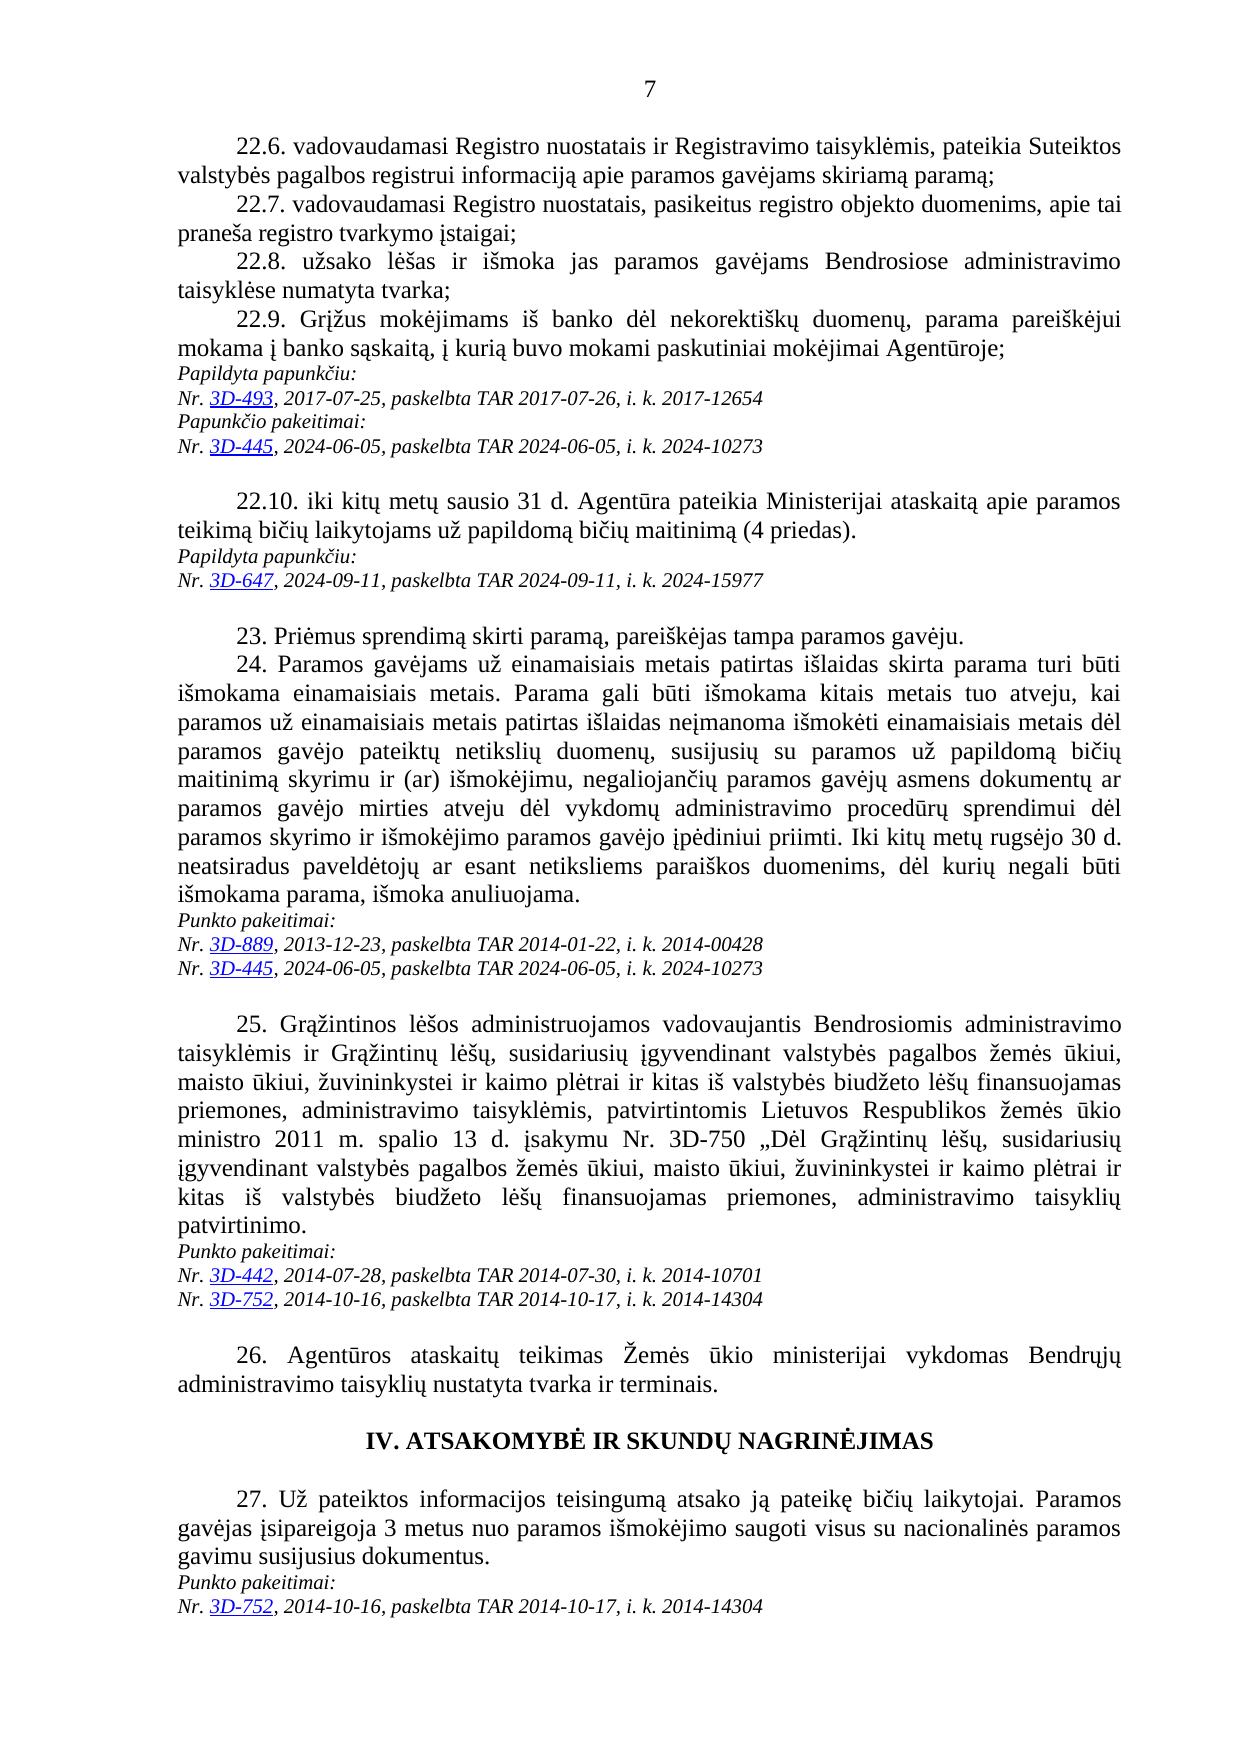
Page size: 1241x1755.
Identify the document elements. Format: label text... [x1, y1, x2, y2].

text Punkto pakeitimai: [177, 1570, 1122, 1594]
text IV. ATSAKOMYBĖ ir SKUNDŲ NAGRINĖJIMAS [177, 1426, 1122, 1455]
text Punkto pakeitimai: [177, 908, 1122, 932]
text Papildyta papunkčiu: [177, 361, 1122, 385]
text Nr. 3D-445, 2024-06-05, paskelbta TAR 2024-06-05, i. k. 2024-10273 [177, 956, 1122, 980]
text Nr. 3D-752, 2014-10-16, paskelbta TAR 2014-10-17, i. k. 2014-14304 [177, 1287, 1122, 1311]
text 27. Už pateiktos informacijos teisingumą atsako ją pateikę bičių laikytojai. Paramos gavėjas įsipareigoja 3 metus nuo paramos išmokėjimo saugoti visus su nacionalinės paramos gavimu susijusius dokumentus. [177, 1484, 1122, 1570]
text Nr. 3D-752, 2014-10-16, paskelbta TAR 2014-10-17, i. k. 2014-14304 [177, 1594, 1122, 1618]
text 26. Agentūros ataskaitų teikimas Žemės ūkio ministerijai vykdomas Bendrųjų administravimo taisyklių nustatyta tvarka ir terminais. [177, 1340, 1122, 1398]
text Papunkčio pakeitimai: [177, 409, 1122, 433]
text Nr. 3D-889, 2013-12-23, paskelbta TAR 2014-01-22, i. k. 2014-00428 [177, 932, 1122, 956]
text Nr. 3D-445, 2024-06-05, paskelbta TAR 2024-06-05, i. k. 2024-10273 [177, 433, 1122, 458]
text 22.7. vadovaudamasi Registro nuostatais, pasikeitus registro objekto duomenims, apie tai praneša registro tvarkymo įstaigai; [177, 189, 1122, 246]
text 23. Priėmus sprendimą skirti paramą, pareiškėjas tampa paramos gavėju. [177, 621, 1122, 649]
text 22.8. užsako lėšas ir išmoka jas paramos gavėjams Bendrosiose administravimo taisyklėse numatyta tvarka; [177, 246, 1122, 304]
text 22.10. iki kitų metų sausio 31 d. Agentūra pateikia Ministerijai ataskaitą apie paramos teikimą bičių laikytojams už papildomą bičių maitinimą (4 priedas). [177, 486, 1122, 544]
text Nr. 3D-442, 2014-07-28, paskelbta TAR 2014-07-30, i. k. 2014-10701 [177, 1263, 1122, 1287]
text 22.9. Grįžus mokėjimams iš banko dėl nekorektiškų duomenų, parama pareiškėjui mokama į banko sąskaitą, į kurią buvo mokami paskutiniai mokėjimai Agentūroje; [177, 304, 1122, 361]
text Punkto pakeitimai: [177, 1239, 1122, 1263]
text 25. Grąžintinos lėšos administruojamos vadovaujantis Bendrosiomis administravimo taisyklėmis ir Grąžintinų lėšų, susidariusių įgyvendinant valstybės pagalbos žemės ūkiui, maisto ūkiui, žuvininkystei ir kaimo plėtrai ir kitas iš valstybės biudžeto lėšų finansuojamas priemones, administravimo taisyklėmis, patvirtintomis Lietuvos Respublikos žemės ūkio ministro 2011 m. spalio 13 d. įsakymu Nr. 3D-750 „Dėl Grąžintinų lėšų, susidariusių įgyvendinant valstybės pagalbos žemės ūkiui, maisto ūkiui, žuvininkystei ir kaimo plėtrai ir kitas iš valstybės biudžeto lėšų finansuojamas priemones, administravimo taisyklių patvirtinimo. [177, 1009, 1122, 1239]
text Nr. 3D-493, 2017-07-25, paskelbta TAR 2017-07-26, i. k. 2017-12654 [177, 385, 1122, 409]
text Nr. 3D-647, 2024-09-11, paskelbta TAR 2024-09-11, i. k. 2024-15977 [177, 568, 1122, 592]
text 22.6. vadovaudamasi Registro nuostatais ir Registravimo taisyklėmis, pateikia Suteiktos valstybės pagalbos registrui informaciją apie paramos gavėjams skiriamą paramą; [177, 131, 1122, 189]
text 24. Paramos gavėjams už einamaisiais metais patirtas išlaidas skirta parama turi būti išmokama einamaisiais metais. Parama gali būti išmokama kitais metais tuo atveju, kai paramos už einamaisiais metais patirtas išlaidas neįmanoma išmokėti einamaisiais metais dėl paramos gavėjo pateiktų netikslių duomenų, susijusių su paramos už papildomą bičių maitinimą skyrimu ir (ar) išmokėjimu, negaliojančių paramos gavėjų asmens dokumentų ar paramos gavėjo mirties atveju dėl vykdomų administravimo procedūrų sprendimui dėl paramos skyrimo ir išmokėjimo paramos gavėjo įpėdiniui priimti. Iki kitų metų rugsėjo 30 d. neatsiradus paveldėtojų ar esant netiksliems paraiškos duomenims, dėl kurių negali būti išmokama parama, išmoka anuliuojama. [177, 649, 1122, 908]
text Papildyta papunkčiu: [177, 544, 1122, 568]
